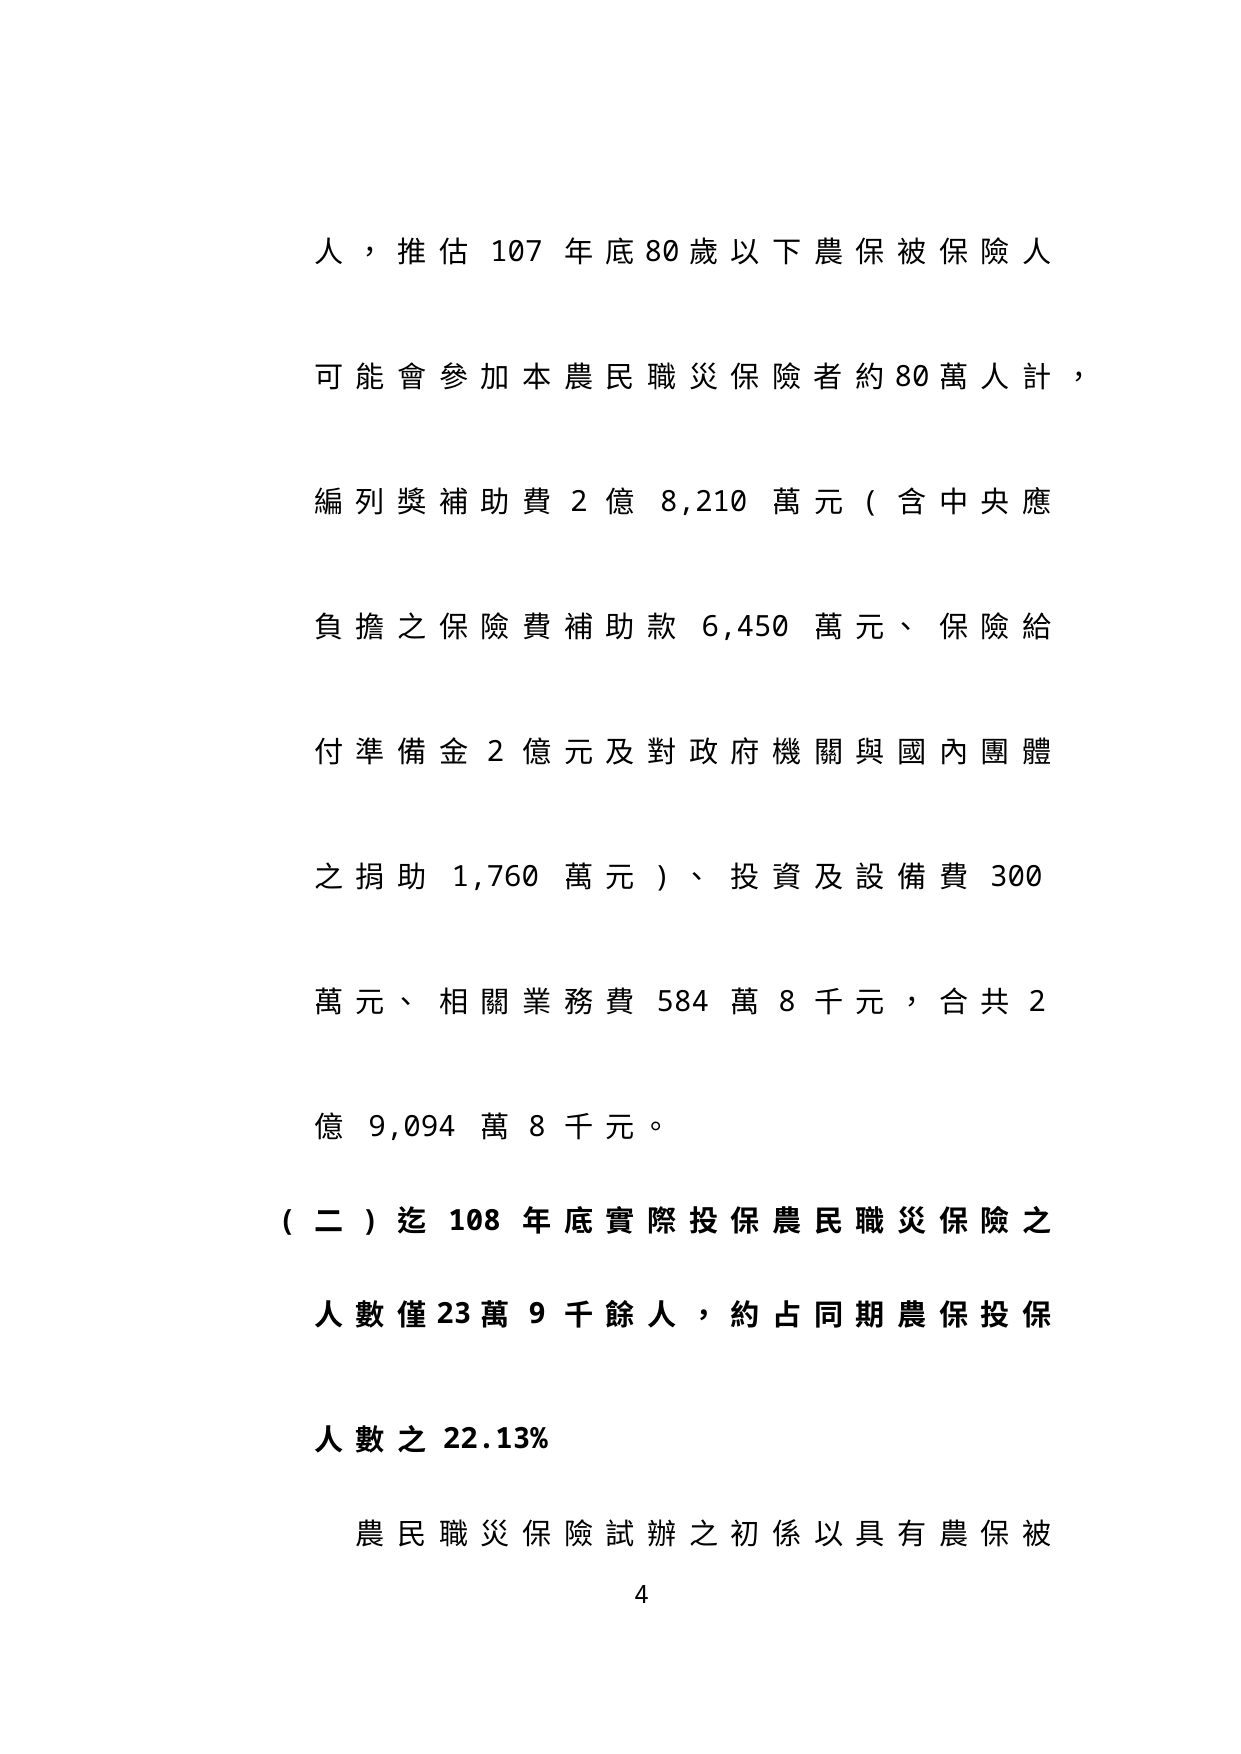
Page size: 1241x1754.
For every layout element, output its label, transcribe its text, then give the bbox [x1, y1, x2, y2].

text 農委會依農保條例第44條之2第3項規定，訂定「農民職業災害保險試辦辦法」，並自107年11月1日起試辦，該會108年度預算係依106年12月底農民健康保險(以下簡稱農保)實際被險人117萬人，推估107年底80歲以下農保被保險人可能會參加本農民職災保險者約80萬人計，編列獎補助費2億8,210萬元(含中央應負擔之保險費補助款6,450萬元、保險給付準備金2億元及對政府機關與國內團體之捐助1,760萬元)、投資及設備費300萬元、相關業務費584萬8千元，合共2億9,094萬8千元。 [271, 177, 1058, 1177]
text (二)迄108年底實際投保農民職災保險之人數僅23萬9千餘人，約占同期農保投保人數之22.13% [242, 1177, 1058, 1490]
text 農民職災保險試辦之初係以具有農保被 [271, 1490, 1058, 1552]
